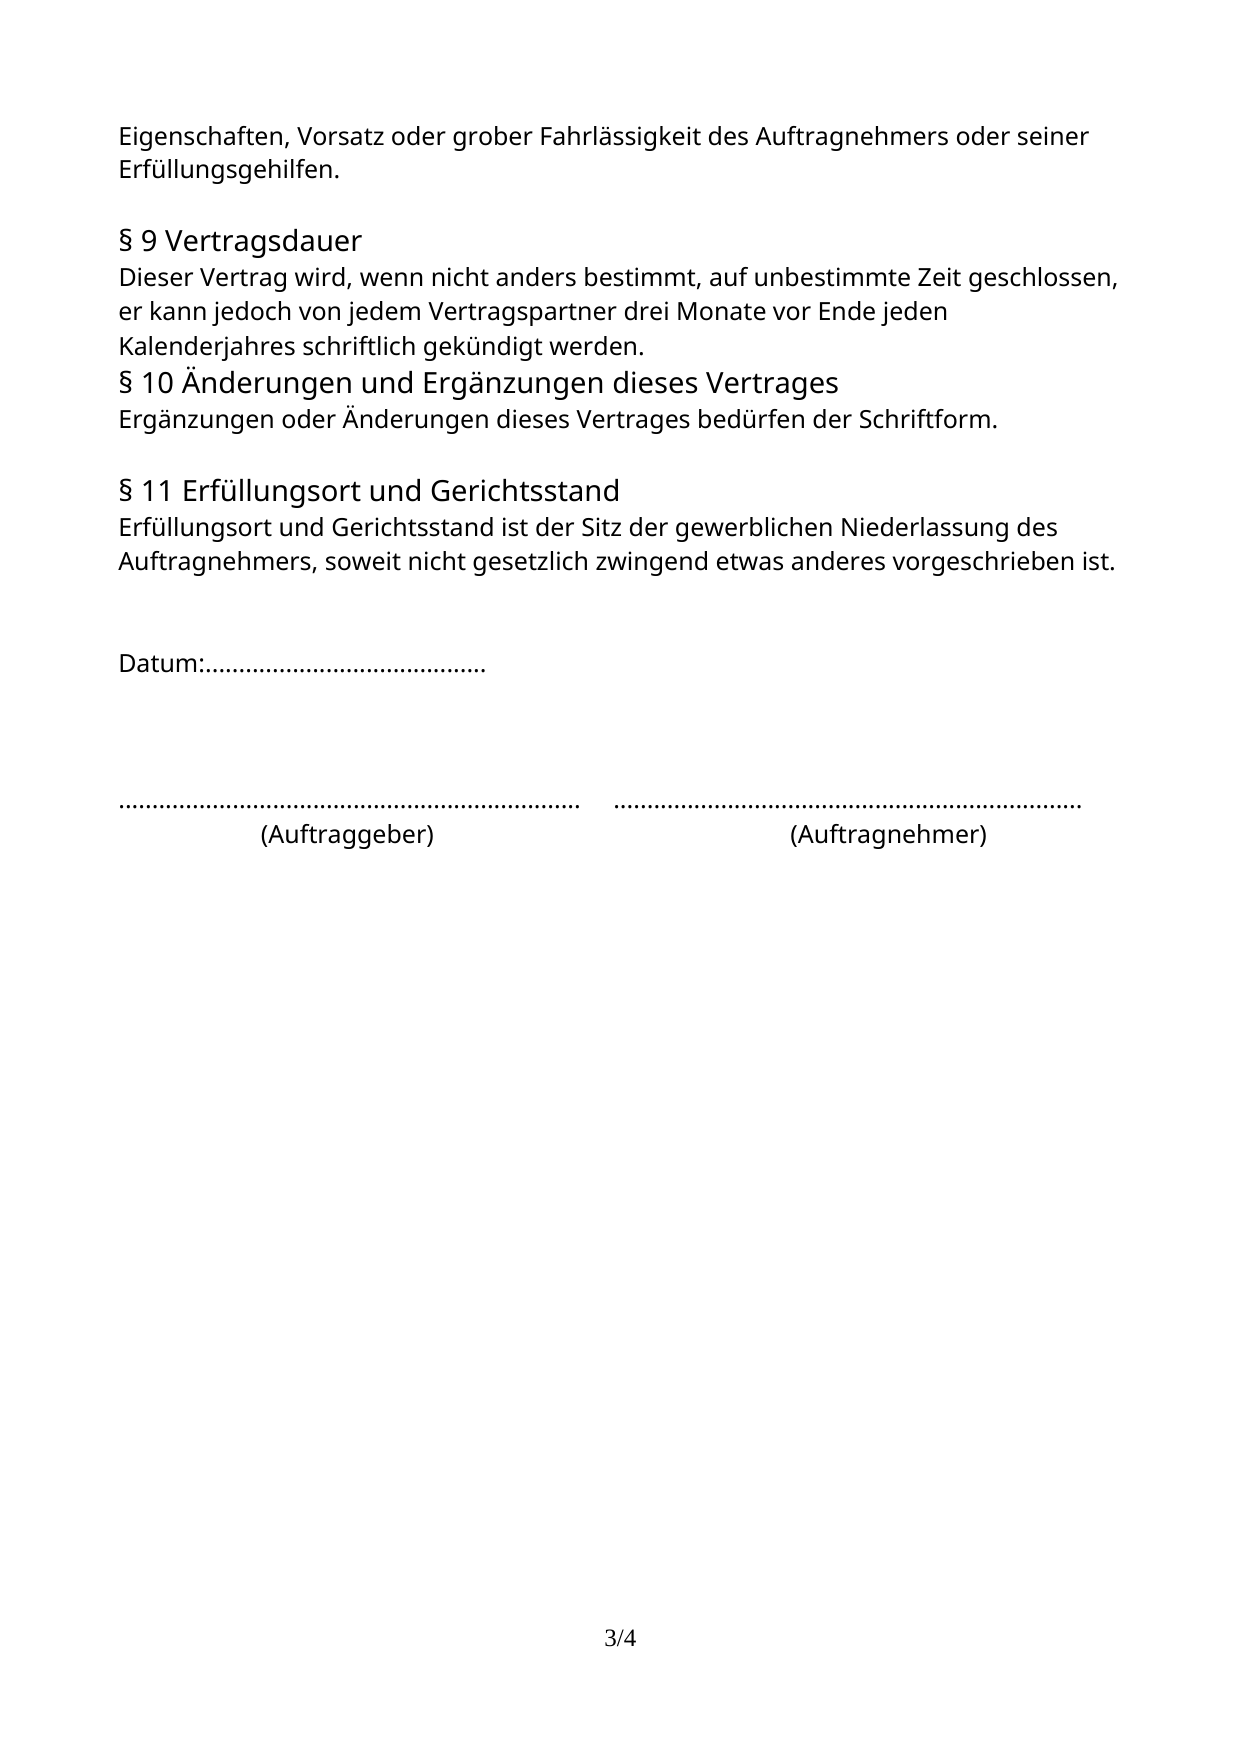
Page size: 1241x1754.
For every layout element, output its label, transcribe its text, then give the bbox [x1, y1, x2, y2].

text § 9 Vertragsdauer [118, 220, 1122, 260]
text § 11 Erfüllungsort und Gerichtsstand [118, 470, 1122, 510]
text Erfüllungsort und Gerichtsstand ist der Sitz der gewerblichen Niederlassung des Auftragnehmers, soweit nicht gesetzlich zwingend etwas anderes vorgeschrieben ist. [118, 510, 1122, 578]
text ..................................................................... ...................................................................... [118, 782, 1122, 816]
text § 10 Änderungen und Ergänzungen dieses Vertrages Ergänzungen oder Änderungen dieses Vertrages bedürfen der Schriftform. [118, 362, 1122, 436]
text Dieser Vertrag wird, wenn nicht anders bestimmt, auf unbestimmte Zeit geschlossen, er kann jedoch von jedem Vertragspartner drei Monate vor Ende jeden Kalenderjahres schriftlich gekündigt werden. [118, 260, 1122, 362]
text (Auftraggeber) (Auftragnehmer) [118, 816, 1122, 850]
text Datum:.......................................... [118, 646, 1122, 680]
text Eigenschaften, Vorsatz oder grober Fahrlässigkeit des Auftragnehmers oder seiner Erfüllungsgehilfen. [118, 118, 1122, 186]
